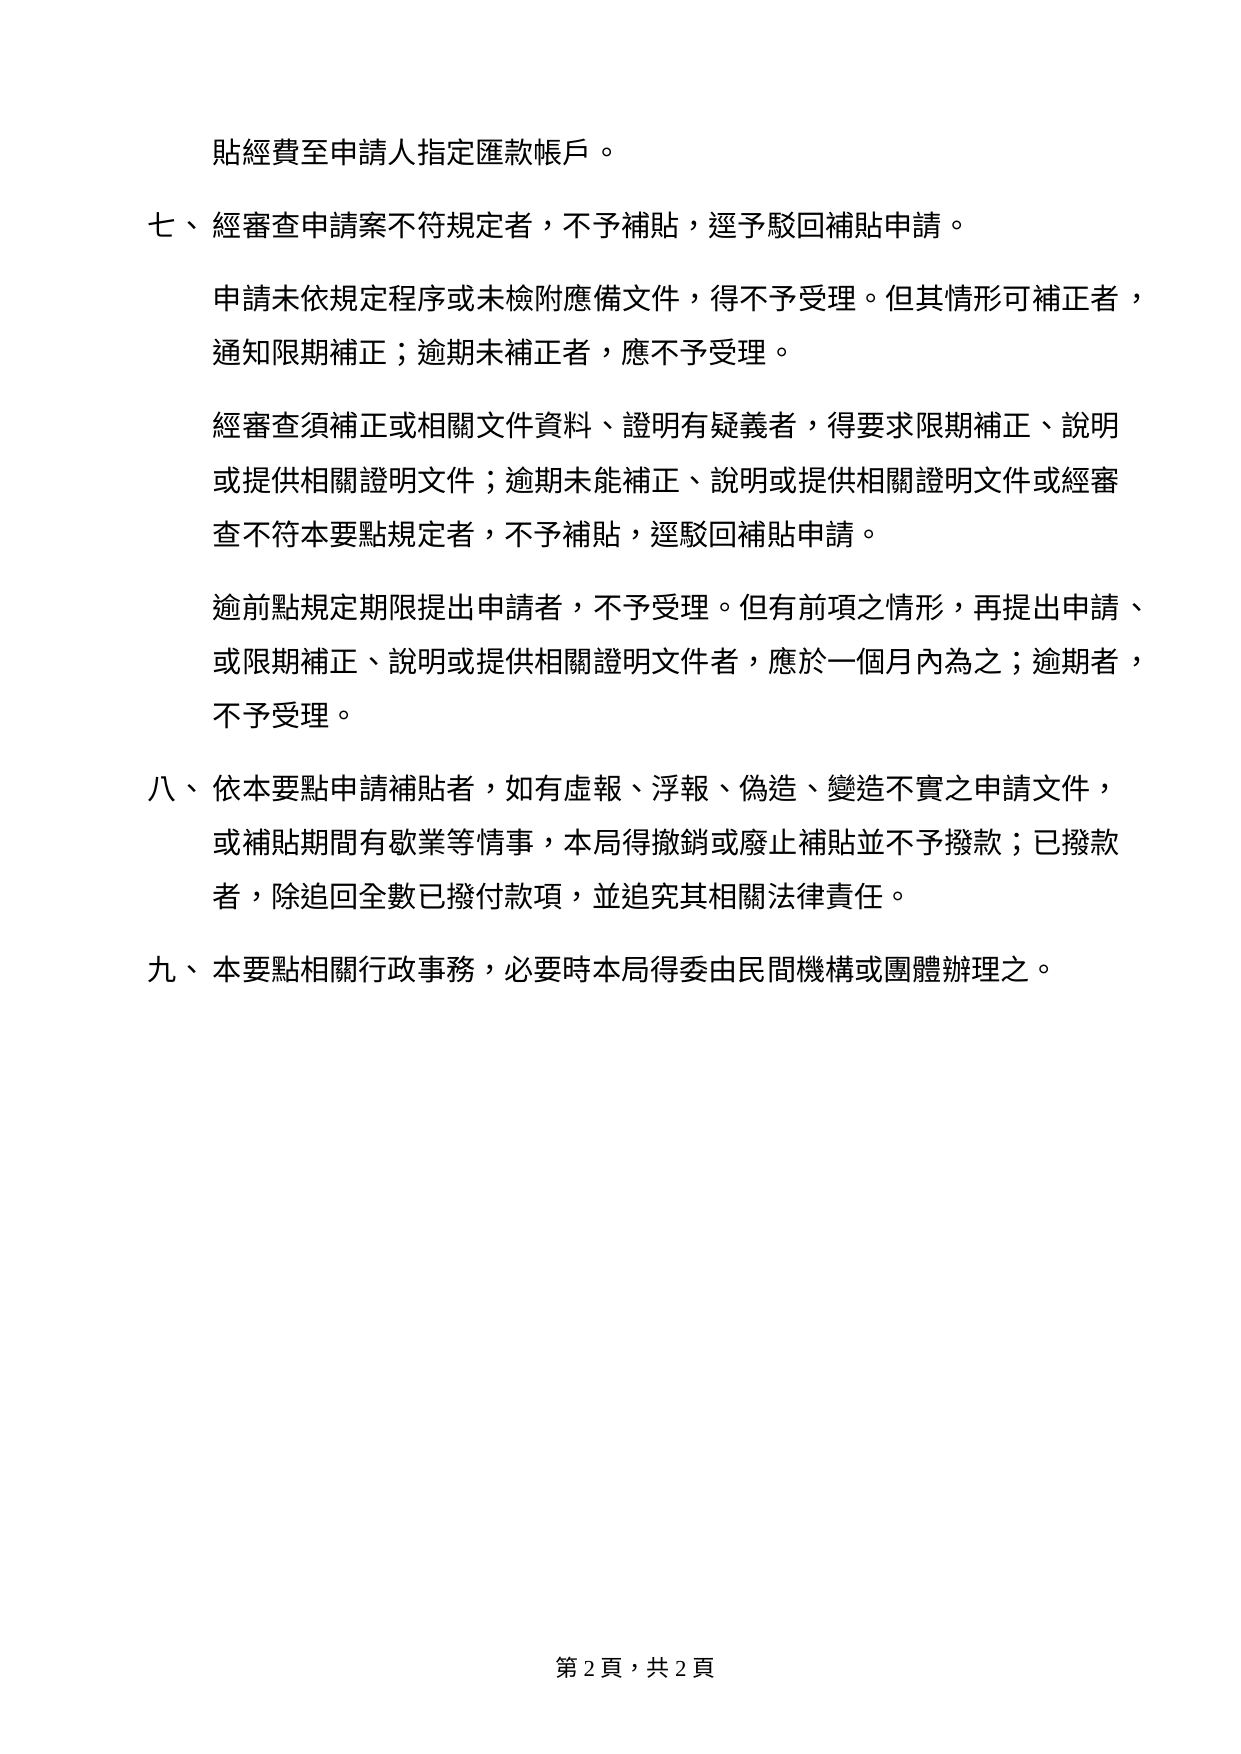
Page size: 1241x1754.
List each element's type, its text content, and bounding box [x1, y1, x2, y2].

text 申請未依規定程序或未檢附應備文件，得不予受理。但其情形可補正者，通知限期補正；逾期未補正者，應不予受理。 [213, 264, 1122, 372]
list 經審查申請案不符規定者，不予補貼，逕予駁回補貼申請。 [148, 191, 1122, 245]
list 本要點相關行政事務，必要時本局得委由民間機構或團體辦理之。 [148, 935, 1122, 989]
text 貼經費至申請人指定匯款帳戶。 [213, 118, 1122, 172]
list 依本要點申請補貼者，如有虛報、浮報、偽造、變造不實之申請文件，或補貼期間有歇業等情事，本局得撤銷或廢止補貼並不予撥款；已撥款者，除追回全數已撥付款項，並追究其相關法律責任。 [148, 753, 1122, 916]
text 逾前點規定期限提出申請者，不予受理。但有前項之情形，再提出申請、或限期補正、說明或提供相關證明文件者，應於一個月內為之；逾期者，不予受理。 [213, 572, 1122, 735]
text 經審查須補正或相關文件資料、證明有疑義者，得要求限期補正、說明或提供相關證明文件；逾期未能補正、說明或提供相關證明文件或經審查不符本要點規定者，不予補貼，逕駁回補貼申請。 [213, 391, 1122, 553]
